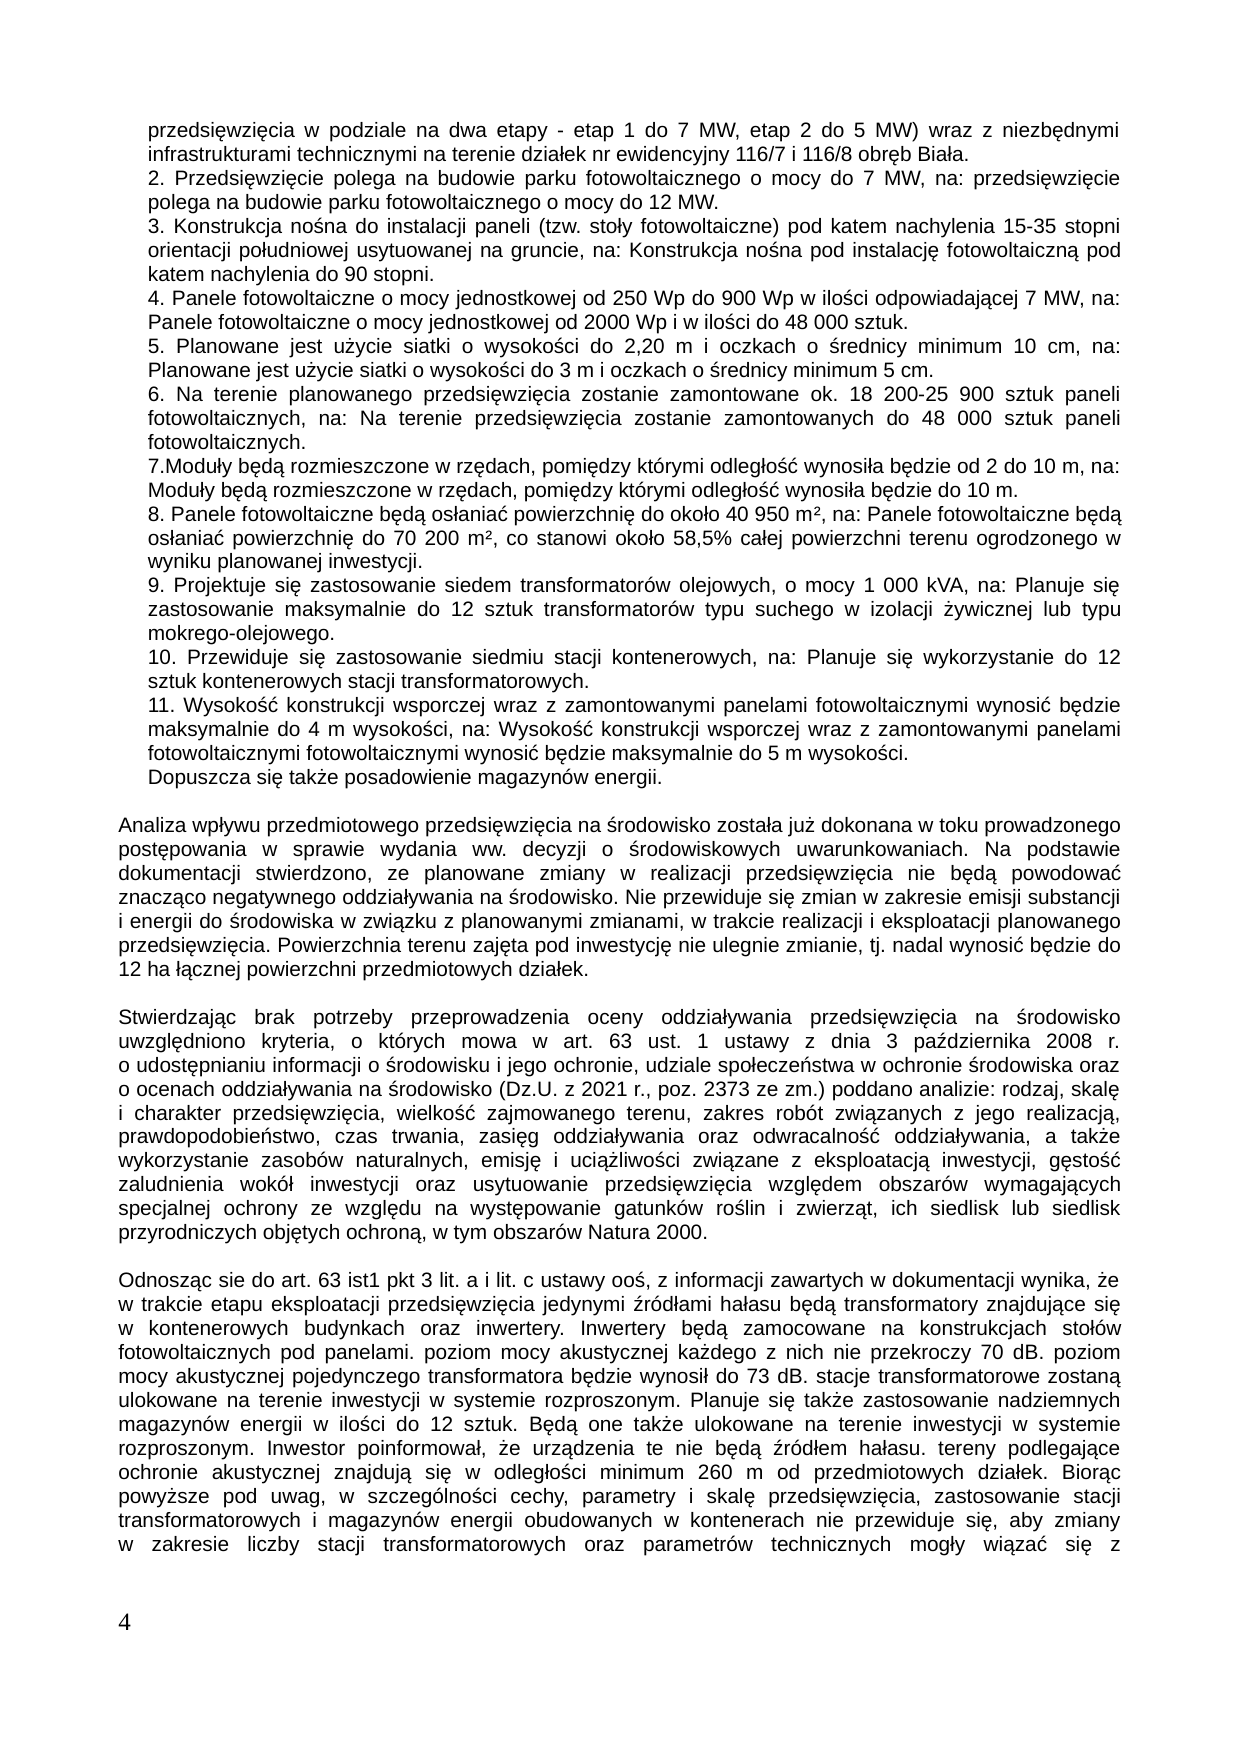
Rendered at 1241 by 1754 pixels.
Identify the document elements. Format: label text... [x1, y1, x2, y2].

text 5. Planowane jest użycie siatki o wysokości do 2,20 m i oczkach o średnicy minimum 10 cm, na: Planowane jest użycie siatki o wysokości do 3 m i oczkach o średnicy minimum 5 cm. [148, 334, 1122, 382]
text Stwierdzając brak potrzeby przeprowadzenia oceny oddziaływania przedsięwzięcia na środowisko uwzględniono kryteria, o których mowa w art. 63 ust. 1 ustawy z dnia 3 października 2008 r. o udostępnianiu informacji o środowisku i jego ochronie, udziale społeczeństwa w ochronie środowiska oraz o ocenach oddziaływania na środowisko (Dz.U. z 2021 r., poz. 2373 ze zm.) poddano analizie: rodzaj, skalę i charakter przedsięwzięcia, wielkość zajmowanego terenu, zakres robót związanych z jego realizacją, prawdopodobieństwo, czas trwania, zasięg oddziaływania oraz odwracalność oddziaływania, a także wykorzystanie zasobów naturalnych, emisję i uciążliwości związane z eksploatacją inwestycji, gęstość zaludnienia wokół inwestycji oraz usytuowanie przedsięwzięcia względem obszarów wymagających specjalnej ochrony ze względu na występowanie gatunków roślin i zwierząt, ich siedlisk lub siedlisk przyrodniczych objętych ochroną, w tym obszarów Natura 2000. [118, 1004, 1122, 1244]
text 3. Konstrukcja nośna do instalacji paneli (tzw. stoły fotowoltaiczne) pod katem nachylenia 15-35 stopni orientacji południowej usytuowanej na gruncie, na: Konstrukcja nośna pod instalację fotowoltaiczną pod katem nachylenia do 90 stopni. [148, 214, 1122, 286]
text Odnosząc sie do art. 63 ist1 pkt 3 lit. a i lit. c ustawy ooś, z informacji zawartych w dokumentacji wynika, że w trakcie etapu eksploatacji przedsięwzięcia jedynymi źródłami hałasu będą transformatory znajdujące się w kontenerowych budynkach oraz inwertery. Inwertery będą zamocowane na konstrukcjach stołów fotowoltaicznych pod panelami. poziom mocy akustycznej każdego z nich nie przekroczy 70 dB. poziom mocy akustycznej pojedynczego transformatora będzie wynosił do 73 dB. stacje transformatorowe zostaną ulokowane na terenie inwestycji w systemie rozproszonym. Planuje się także zastosowanie nadziemnych magazynów energii w ilości do 12 sztuk. Będą one także ulokowane na terenie inwestycji w systemie rozproszonym. Inwestor poinformował, że urządzenia te nie będą źródłem hałasu. tereny podlegające ochronie akustycznej znajdują się w odległości minimum 260 m od przedmiotowych działek. Biorąc powyższe pod uwag, w szczególności cechy, parametry i skalę przedsięwzięcia, zastosowanie stacji transformatorowych i magazynów energii obudowanych w kontenerach nie przewiduje się, aby zmiany w zakresie liczby stacji transformatorowych oraz parametrów technicznych mogły wiązać się z [118, 1268, 1122, 1556]
text 6. Na terenie planowanego przedsięwzięcia zostanie zamontowane ok. 18 200-25 900 sztuk paneli fotowoltaicznych, na: Na terenie przedsięwzięcia zostanie zamontowanych do 48 000 sztuk paneli fotowoltaicznych. [148, 382, 1122, 453]
text 11. Wysokość konstrukcji wsporczej wraz z zamontowanymi panelami fotowoltaicznymi wynosić będzie maksymalnie do 4 m wysokości, na: Wysokość konstrukcji wsporczej wraz z zamontowanymi panelami fotowoltaicznymi fotowoltaicznymi wynosić będzie maksymalnie do 5 m wysokości. [148, 693, 1122, 765]
text Dopuszcza się także posadowienie magazynów energii. [148, 765, 1122, 789]
text 9. Projektuje się zastosowanie siedem transformatorów olejowych, o mocy 1 000 kVA, na: Planuje się zastosowanie maksymalnie do 12 sztuk transformatorów typu suchego w izolacji żywicznej lub typu mokrego-olejowego. [148, 573, 1122, 645]
text 7.Moduły będą rozmieszczone w rzędach, pomiędzy którymi odległość wynosiła będzie od 2 do 10 m, na: Moduły będą rozmieszczone w rzędach, pomiędzy którymi odległość wynosiła będzie do 10 m. [148, 453, 1122, 501]
text Analiza wpływu przedmiotowego przedsięwzięcia na środowisko została już dokonana w toku prowadzonego postępowania w sprawie wydania ww. decyzji o środowiskowych uwarunkowaniach. Na podstawie dokumentacji stwierdzono, ze planowane zmiany w realizacji przedsięwzięcia nie będą powodować znacząco negatywnego oddziaływania na środowisko. Nie przewiduje się zmian w zakresie emisji substancji i energii do środowiska w związku z planowanymi zmianami, w trakcie realizacji i eksploatacji planowanego przedsięwzięcia. Powierzchnia terenu zajęta pod inwestycję nie ulegnie zmianie, tj. nadal wynosić będzie do 12 ha łącznej powierzchni przedmiotowych działek. [118, 813, 1122, 981]
text 2. Przedsięwzięcie polega na budowie parku fotowoltaicznego o mocy do 7 MW, na: przedsięwzięcie polega na budowie parku fotowoltaicznego o mocy do 12 MW. [148, 166, 1122, 214]
text przedsięwzięcia w podziale na dwa etapy - etap 1 do 7 MW, etap 2 do 5 MW) wraz z niezbędnymi infrastrukturami technicznymi na terenie działek nr ewidencyjny 116/7 i 116/8 obręb Biała. [148, 118, 1122, 166]
text 8. Panele fotowoltaiczne będą osłaniać powierzchnię do około 40 950 m², na: Panele fotowoltaiczne będą osłaniać powierzchnię do 70 200 m², co stanowi około 58,5% całej powierzchni terenu ogrodzonego w wyniku planowanej inwestycji. [148, 501, 1122, 573]
text 10. Przewiduje się zastosowanie siedmiu stacji kontenerowych, na: Planuje się wykorzystanie do 12 sztuk kontenerowych stacji transformatorowych. [148, 645, 1122, 693]
text 4. Panele fotowoltaiczne o mocy jednostkowej od 250 Wp do 900 Wp w ilości odpowiadającej 7 MW, na: Panele fotowoltaiczne o mocy jednostkowej od 2000 Wp i w ilości do 48 000 sztuk. [148, 286, 1122, 334]
